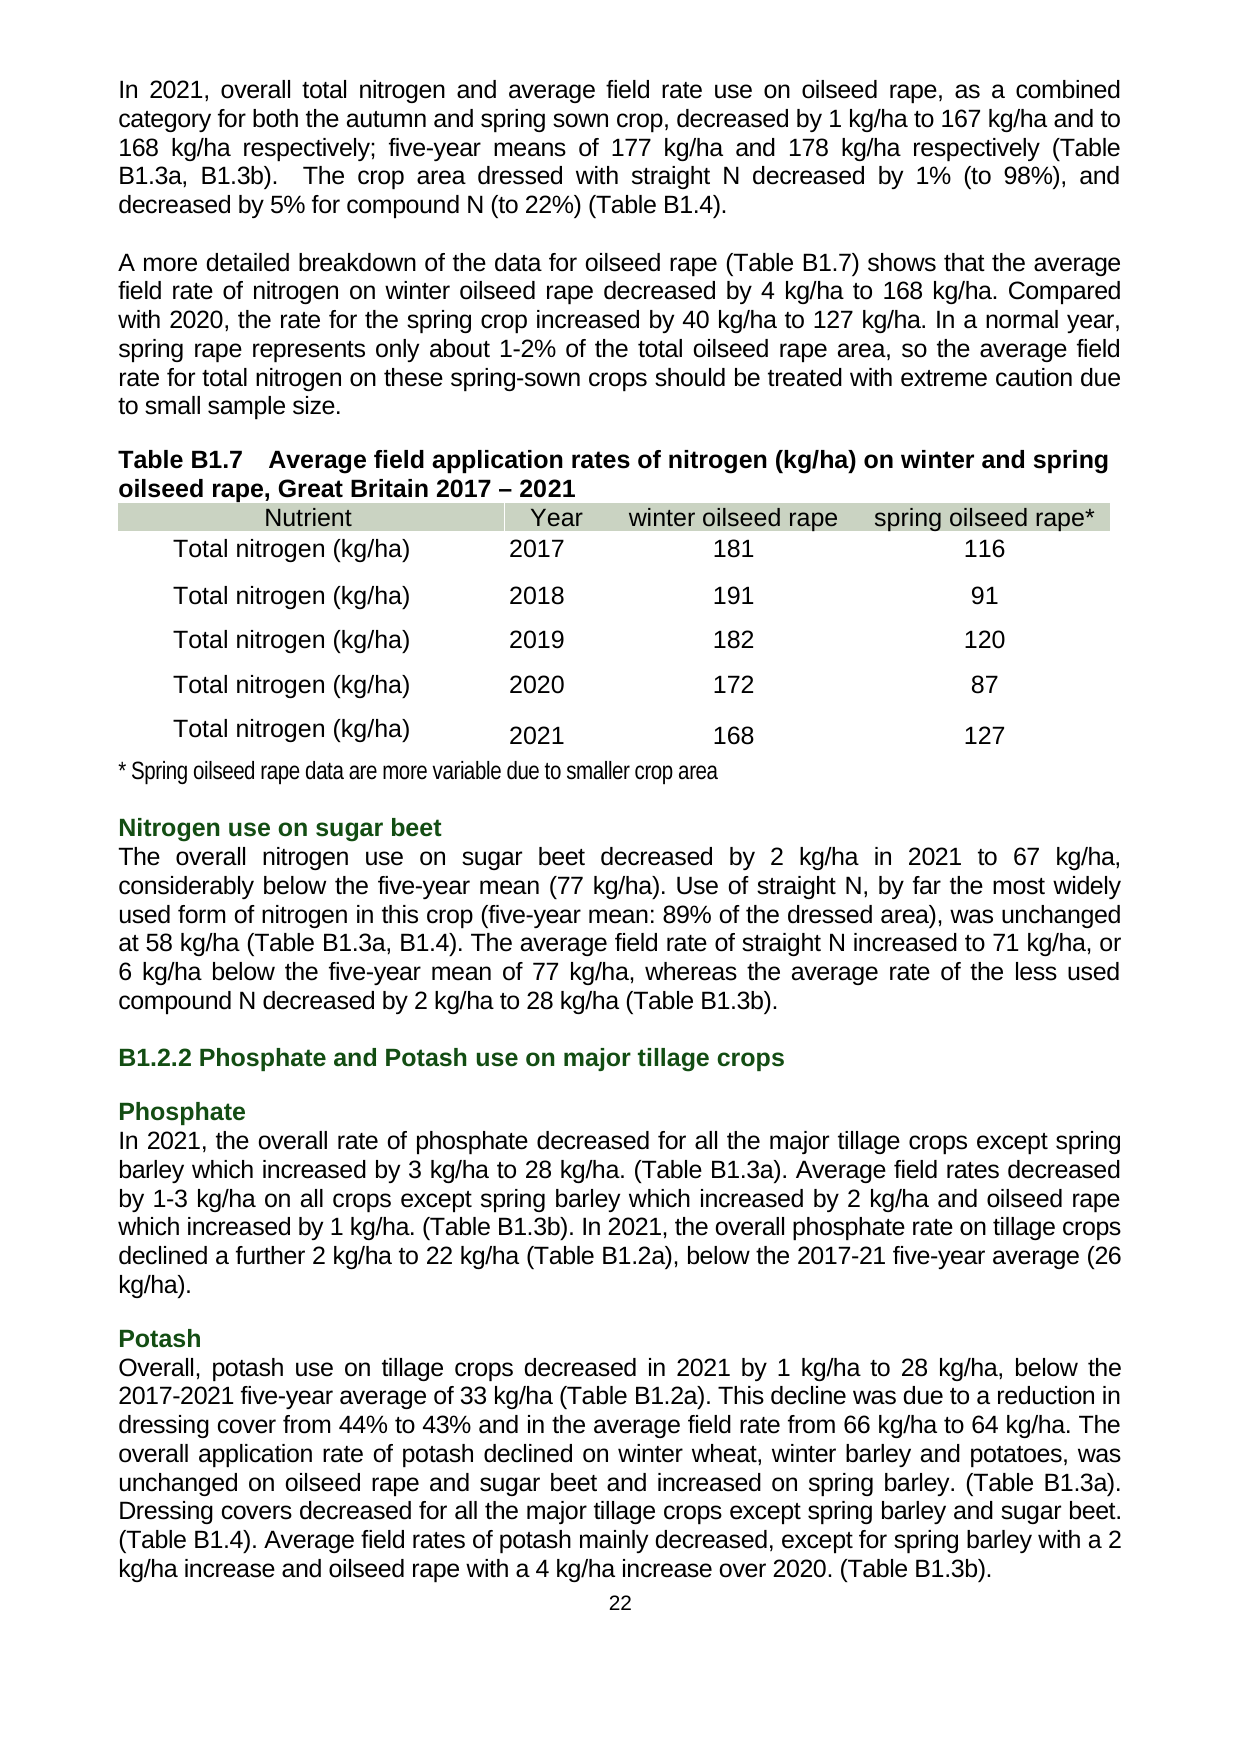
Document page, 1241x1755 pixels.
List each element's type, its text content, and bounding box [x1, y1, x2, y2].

table_cell 182 [608, 622, 859, 667]
text Overall, potash use on tillage crops decreased in 2021 by 1 kg/ha to 28 kg/ha, below the 2017-2021 five-year average of 33 kg/ha (Table B1.2a). This decline was due to a reduction in dressing cover from 44% to 43% and in the average field rate from 66 kg/ha to 64 kg/ha. The overall application rate of potash declined on winter wheat, winter barley and potatoes, was unchanged on oilseed rape and sugar beet and increased on spring barley. (Table B1.3a). Dressing covers decreased for all the major tillage crops except spring barley and sugar beet. (Table B1.4). Average field rates of potash mainly decreased, except for spring barley with a 2 kg/ha increase and oilseed rape with a 4 kg/ha increase over 2020. (Table B1.3b). [118, 1353, 1122, 1583]
table_cell 191 [608, 578, 859, 622]
table_header winter oilseed rape [608, 503, 859, 531]
table_cell 172 [608, 667, 859, 711]
table_cell 91 [859, 578, 1110, 622]
table_cell 181 [608, 531, 859, 578]
table_cell 2019 [505, 622, 608, 667]
table_cell Total nitrogen (kg/ha) [118, 578, 504, 622]
text The overall nitrogen use on sugar beet decreased by 2 kg/ha in 2021 to 67 kg/ha, considerably below the five-year mean (77 kg/ha). Use of straight N, by far the most widely used form of nitrogen in this crop (five-year mean: 89% of the dressed area), was unchanged at 58 kg/ha (Table B1.3a, B1.4). The average field rate of straight N increased to 71 kg/ha, or 6 kg/ha below the five-year mean of 77 kg/ha, whereas the average rate of the less used compound N decreased by 2 kg/ha to 28 kg/ha (Table B1.3b). [118, 842, 1122, 1015]
table_header Year [505, 503, 608, 531]
table_cell Total nitrogen (kg/ha) [118, 531, 504, 578]
table_cell 2020 [505, 667, 608, 711]
subtitle Table B1.7 Average field application rates of nitrogen (kg/ha) on winter and spring oilseed rape, Great Britain 2017 – 2021 [118, 445, 1122, 503]
table_cell Total nitrogen (kg/ha) [118, 667, 504, 711]
table_header spring oilseed rape* [859, 503, 1110, 531]
table_cell Total nitrogen (kg/ha) [118, 622, 504, 667]
text * Spring oilseed rape data are more variable due to smaller crop area [118, 756, 1122, 785]
table_cell 120 [859, 622, 1110, 667]
table_cell Total nitrogen (kg/ha) [118, 711, 504, 756]
subtitle B1.2.2 Phosphate and Potash use on major tillage crops [118, 1043, 1122, 1072]
table_cell 87 [859, 667, 1110, 711]
text In 2021, overall total nitrogen and average field rate use on oilseed rape, as a combined category for both the autumn and spring sown crop, decreased by 1 kg/ha to 167 kg/ha and to 168 kg/ha respectively; five-year means of 177 kg/ha and 178 kg/ha respectively (Table B1.3a, B1.3b). The crop area dressed with straight N decreased by 1% (to 98%), and decreased by 5% for compound N (to 22%) (Table B1.4). [118, 75, 1122, 219]
table_cell 2021 [505, 711, 608, 756]
table_cell 127 [859, 711, 1110, 756]
subtitle Phosphate [118, 1097, 1122, 1126]
table_header Nutrient [118, 503, 504, 531]
table_cell 116 [859, 531, 1110, 578]
text A more detailed breakdown of the data for oilseed rape (Table B1.7) shows that the average field rate of nitrogen on winter oilseed rape decreased by 4 kg/ha to 168 kg/ha. Compared with 2020, the rate for the spring crop increased by 40 kg/ha to 127 kg/ha. In a normal year, spring rape represents only about 1-2% of the total oilseed rape area, so the average field rate for total nitrogen on these spring-sown crops should be treated with extreme caution due to small sample size. [118, 247, 1122, 420]
text In 2021, the overall rate of phosphate decreased for all the major tillage crops except spring barley which increased by 3 kg/ha to 28 kg/ha. (Table B1.3a). Average field rates decreased by 1-3 kg/ha on all crops except spring barley which increased by 2 kg/ha and oilseed rape which increased by 1 kg/ha. (Table B1.3b). In 2021, the overall phosphate rate on tillage crops declined a further 2 kg/ha to 22 kg/ha (Table B1.2a), below the 2017-21 five-year average (26 kg/ha). [118, 1126, 1122, 1299]
table_cell 168 [608, 711, 859, 756]
table_cell 2017 [505, 531, 608, 578]
table_cell 2018 [505, 578, 608, 622]
subtitle Potash [118, 1324, 1122, 1353]
subtitle Nitrogen use on sugar beet [118, 813, 1122, 842]
